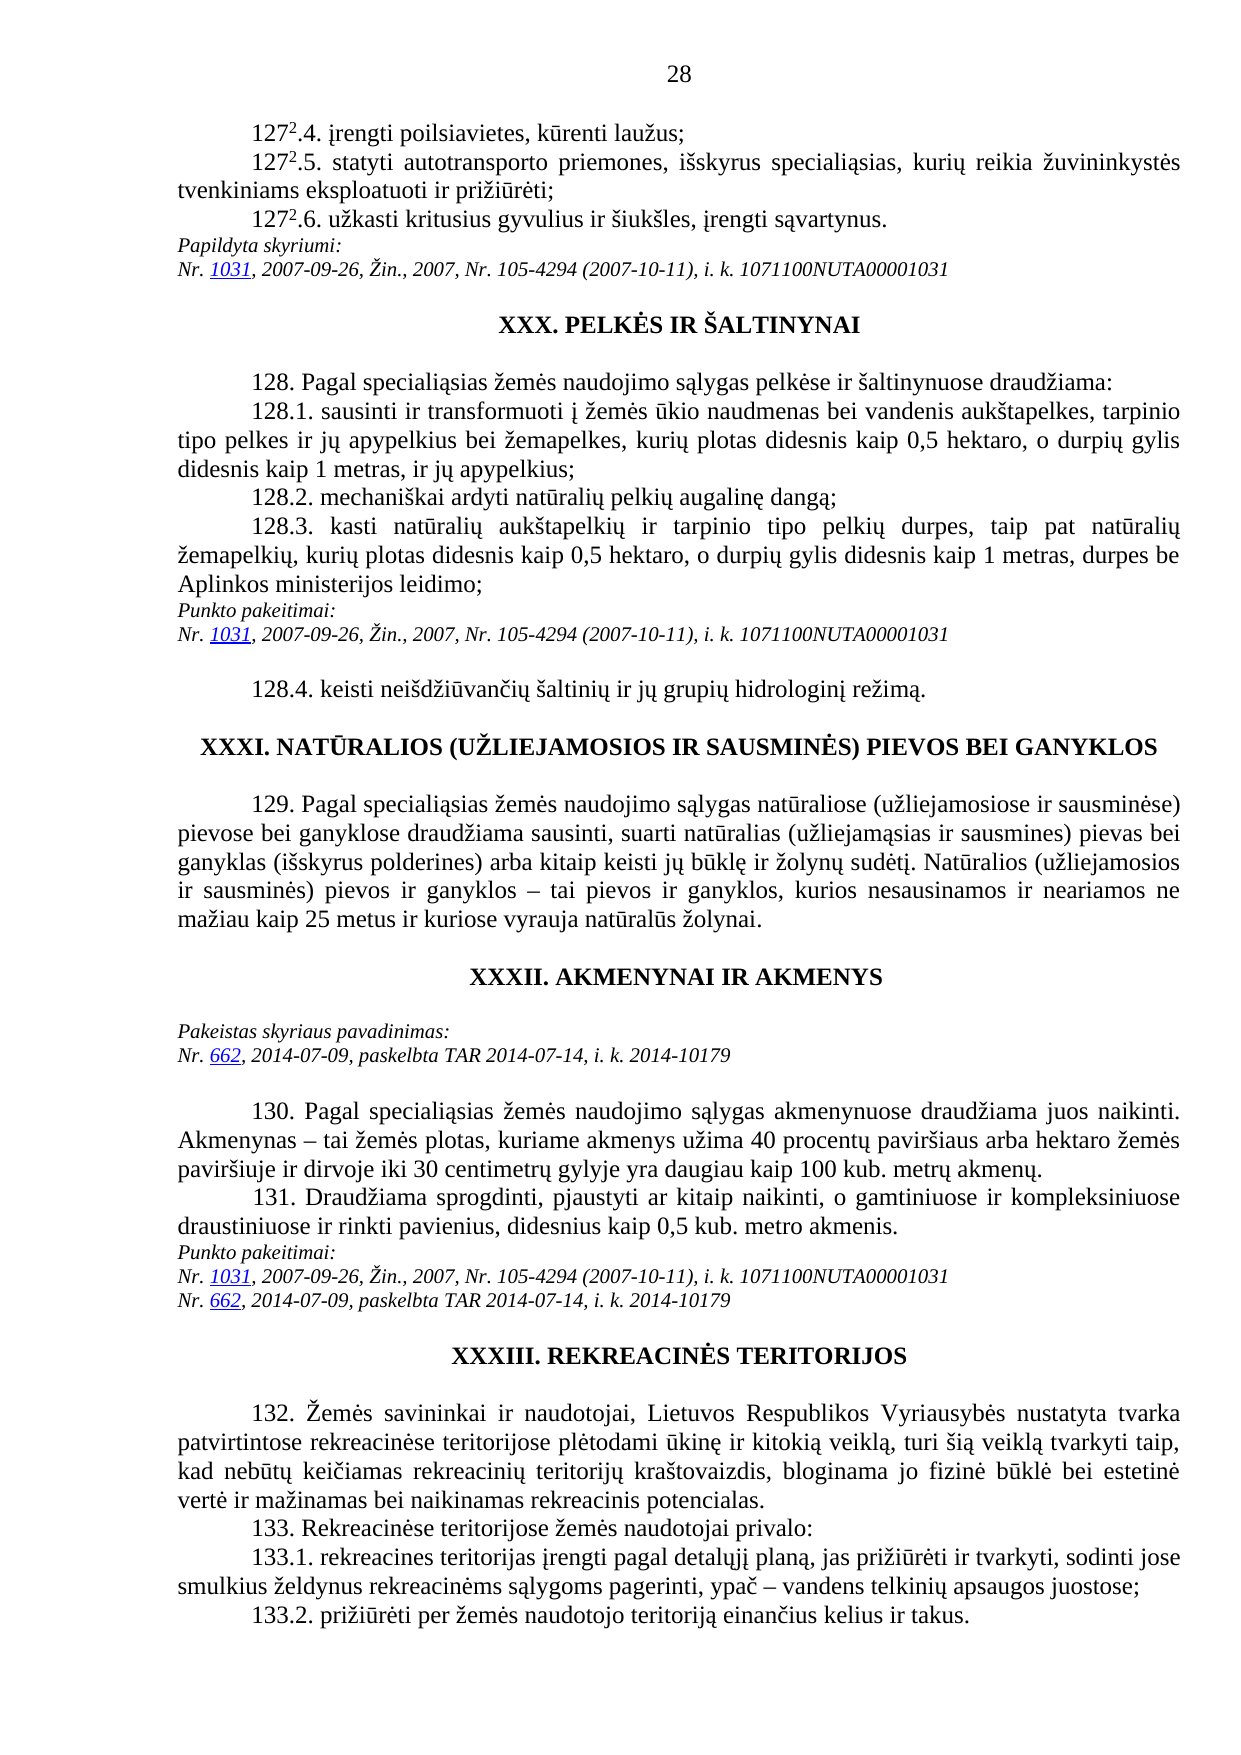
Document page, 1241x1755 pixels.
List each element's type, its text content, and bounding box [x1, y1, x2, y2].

text 132. Žemės savininkai ir naudotojai, Lietuvos Respublikos Vyriausybės nustatyta tvarka patvirtintose rekreacinėse teritorijose plėtodami ūkinę ir kitokią veiklą, turi šią veiklą tvarkyti taip, kad nebūtų keičiamas rekreacinių teritorijų kraštovaizdis, bloginama jo fizinė būklė bei estetinė vertė ir mažinamas bei naikinamas rekreacinis potencialas. [177, 1398, 1181, 1513]
text 1272.5. statyti autotransporto priemones, išskyrus specialiąsias, kurių reikia žuvininkystės tvenkiniams eksploatuoti ir prižiūrėti; [177, 147, 1181, 204]
text Nr. 1031, 2007-09-26, Žin., 2007, Nr. 105-4294 (2007-10-11), i. k. 1071100NUTA00001031 [177, 622, 1181, 646]
text Punkto pakeitimai: [177, 1240, 1181, 1264]
text XXXI. NATŪRALIOS (UŽLIEJAMOSIOS IR SAUSMINĖS) PIEVOS BEI GANYKLOS [177, 732, 1181, 761]
text Papildyta skyriumi: [177, 233, 1181, 257]
text Nr. 662, 2014-07-09, paskelbta TAR 2014-07-14, i. k. 2014-10179 [177, 1288, 1181, 1312]
text Nr. 662, 2014-07-09, paskelbta TAR 2014-07-14, i. k. 2014-10179 [177, 1043, 1181, 1067]
text 128.4. keisti neišdžiūvančių šaltinių ir jų grupių hidrologinį režimą. [177, 674, 1181, 703]
text Pakeistas skyriaus pavadinimas: [177, 1019, 1181, 1043]
text 128.1. sausinti ir transformuoti į žemės ūkio naudmenas bei vandenis aukštapelkes, tarpinio tipo pelkes ir jų apypelkius bei žemapelkes, kurių plotas didesnis kaip 0,5 hektaro, o durpių gylis didesnis kaip 1 metras, ir jų apypelkius; [177, 396, 1181, 482]
text 130. Pagal specialiąsias žemės naudojimo sąlygas akmenynuose draudžiama juos naikinti. Akmenynas – tai žemės plotas, kuriame akmenys užima 40 procentų paviršiaus arba hektaro žemės paviršiuje ir dirvoje iki 30 centimetrų gylyje yra daugiau kaip 100 kub. metrų akmenų. [177, 1096, 1181, 1182]
text Nr. 1031, 2007-09-26, Žin., 2007, Nr. 105-4294 (2007-10-11), i. k. 1071100NUTA00001031 [177, 1264, 1181, 1288]
text Punkto pakeitimai: [177, 597, 1181, 622]
text XXX. PELKĖS IR ŠALTINYNAI [177, 310, 1181, 339]
text XXXII. AKMENYNAI IR AKMENYS [177, 962, 1181, 991]
text Nr. 1031, 2007-09-26, Žin., 2007, Nr. 105-4294 (2007-10-11), i. k. 1071100NUTA00001031 [177, 257, 1181, 281]
text 128.3. kasti natūralių aukštapelkių ir tarpinio tipo pelkių durpes, taip pat natūralių žemapelkių, kurių plotas didesnis kaip 0,5 hektaro, o durpių gylis didesnis kaip 1 metras, durpes be Aplinkos ministerijos leidimo; [177, 511, 1181, 597]
text 133.1. rekreacines teritorijas įrengti pagal detalųjį planą, jas prižiūrėti ir tvarkyti, sodinti jose smulkius želdynus rekreacinėms sąlygoms pagerinti, ypač – vandens telkinių apsaugos juostose; [177, 1542, 1181, 1600]
text 1272.4. įrengti poilsiavietes, kūrenti laužus; [177, 118, 1181, 147]
text 128.2. mechaniškai ardyti natūralių pelkių augalinę dangą; [177, 482, 1181, 511]
text 133. Rekreacinėse teritorijose žemės naudotojai privalo: [177, 1513, 1181, 1542]
text 128. Pagal specialiąsias žemės naudojimo sąlygas pelkėse ir šaltinynuose draudžiama: [177, 367, 1181, 396]
text 1272.6. užkasti kritusius gyvulius ir šiukšles, įrengti sąvartynus. [177, 204, 1181, 233]
text 129. Pagal specialiąsias žemės naudojimo sąlygas natūraliose (užliejamosiose ir sausminėse) pievose bei ganyklose draudžiama sausinti, suarti natūralias (užliejamąsias ir sausmines) pievas bei ganyklas (išskyrus polderines) arba kitaip keisti jų būklę ir žolynų sudėtį. Natūralios (užliejamosios ir sausminės) pievos ir ganyklos – tai pievos ir ganyklos, kurios nesausinamos ir neariamos ne mažiau kaip 25 metus ir kuriose vyrauja natūralūs žolynai. [177, 789, 1181, 933]
text 131. Draudžiama sprogdinti, pjaustyti ar kitaip naikinti, o gamtiniuose ir kompleksiniuose draustiniuose ir rinkti pavienius, didesnius kaip 0,5 kub. metro akmenis. [177, 1182, 1181, 1240]
text XXXIII. REKREACINĖS TERITORIJOS [177, 1341, 1181, 1370]
text 133.2. prižiūrėti per žemės naudotojo teritoriją einančius kelius ir takus. [177, 1600, 1181, 1628]
